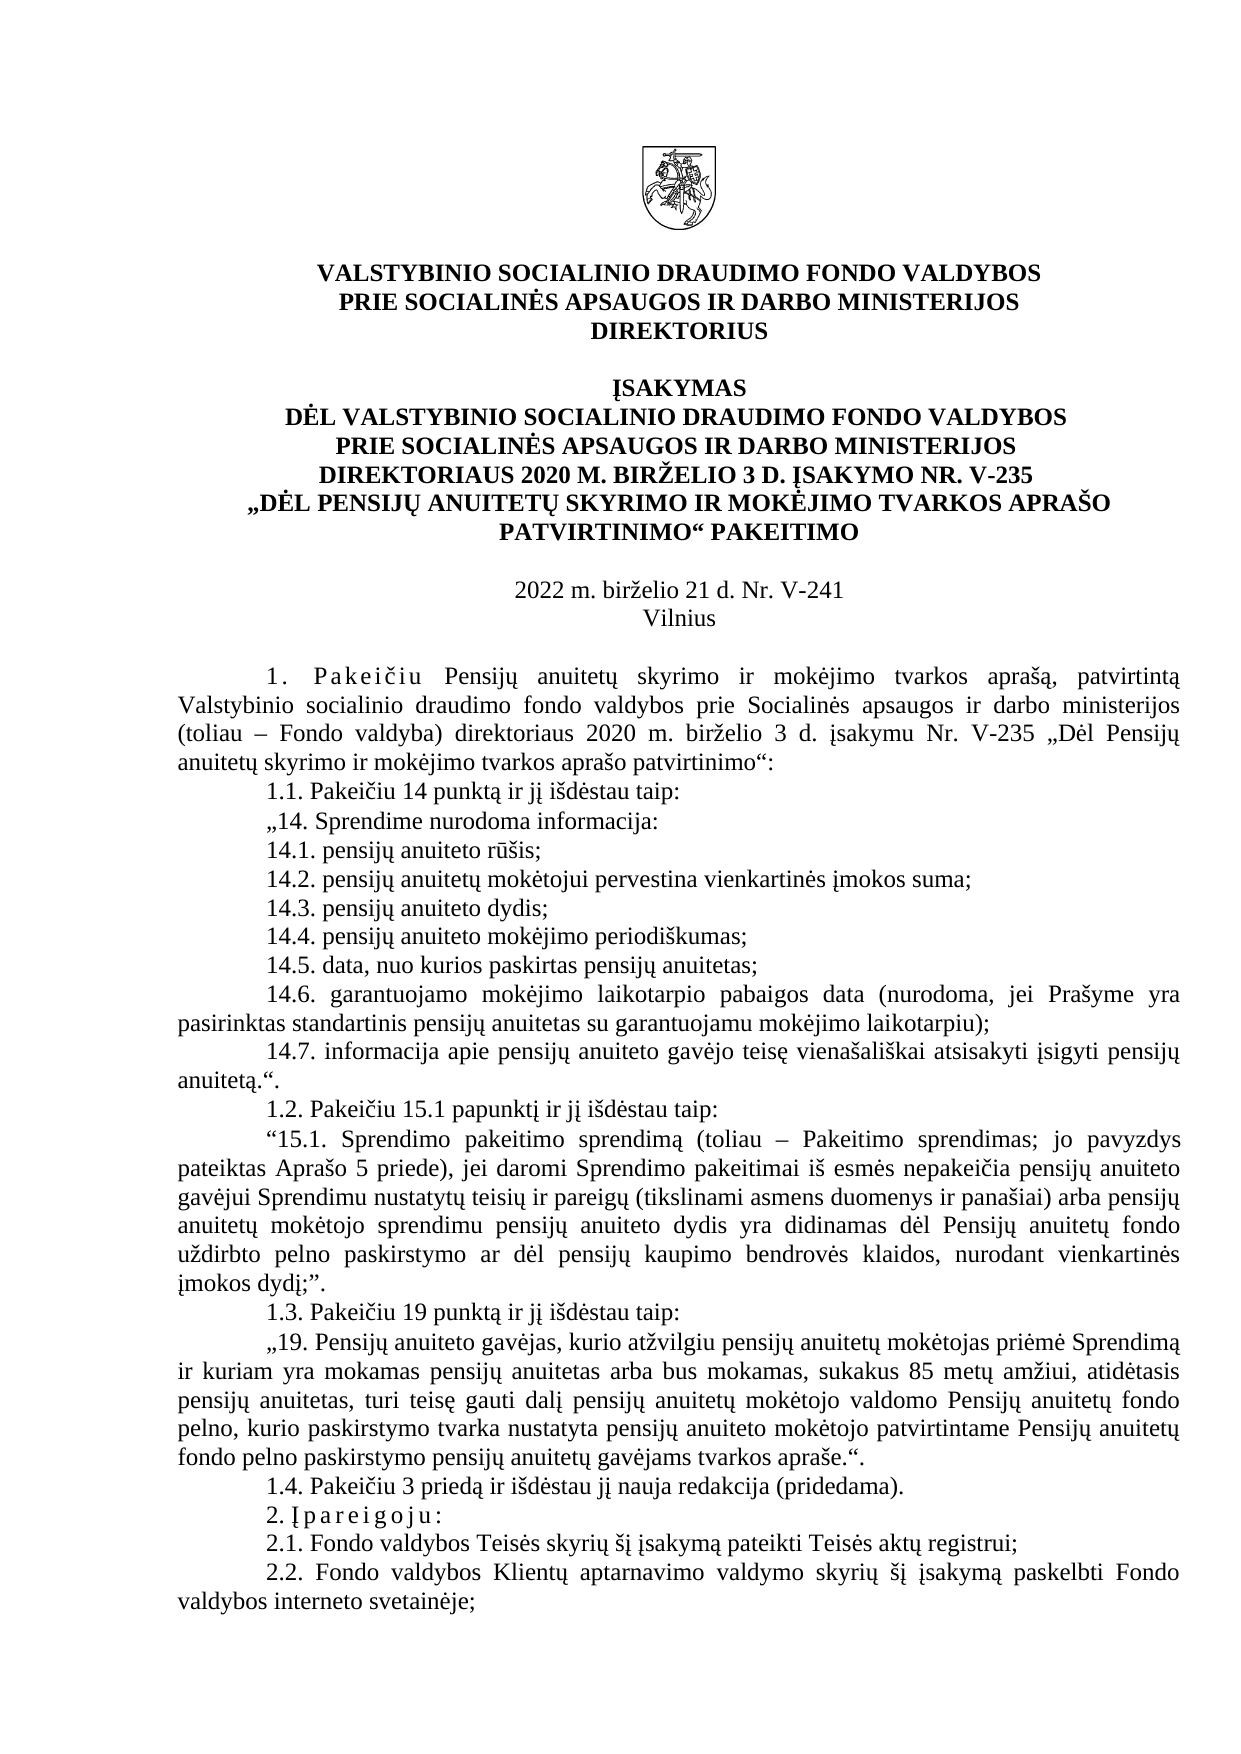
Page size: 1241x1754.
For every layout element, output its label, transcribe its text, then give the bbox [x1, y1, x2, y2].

text 14.2. pensijų anuitetų mokėtojui pervestina vienkartinės įmokos suma; [177, 864, 1181, 893]
text 1. Pakeičiu Pensijų anuitetų skyrimo ir mokėjimo tvarkos aprašą, patvirtintą Valstybinio socialinio draudimo fondo valdybos prie Socialinės apsaugos ir darbo ministerijos (toliau – Fondo valdyba) direktoriaus 2020 m. birželio 3 d. įsakymu Nr. V-235 „Dėl Pensijų anuitetų skyrimo ir mokėjimo tvarkos aprašo patvirtinimo“: [177, 661, 1181, 776]
text 1.3. Pakeičiu 19 punktą ir jį išdėstau taip: [177, 1297, 1181, 1326]
text 2022 m. birželio 21 d. Nr. V-241 [177, 575, 1181, 603]
text 2. Įpareigoju: [177, 1500, 1181, 1528]
text 14.7. informacija apie pensijų anuiteto gavėjo teisę vienašališkai atsisakyti įsigyti pensijų anuitetą.“. [177, 1036, 1181, 1094]
text 14.6. garantuojamo mokėjimo laikotarpio pabaigos data (nurodoma, jei Prašyme yra pasirinktas standartinis pensijų anuitetas su garantuojamu mokėjimo laikotarpiu); [177, 979, 1181, 1036]
text Vilnius [177, 603, 1181, 632]
text 14.1. pensijų anuiteto rūšis; [177, 835, 1181, 864]
text 2.1. Fondo valdybos Teisės skyrių šį įsakymą pateikti Teisės aktų registrui; [177, 1528, 1181, 1557]
text DIREKTORIUS [177, 316, 1181, 345]
text 14.5. data, nuo kurios paskirtas pensijų anuitetas; [177, 950, 1181, 979]
text „14. Sprendime nurodoma informacija: [177, 806, 1181, 835]
text PRIE SOCIALINĖS APSAUGOS IR DARBO MINISTERIJOS [177, 287, 1181, 316]
text 1.2. Pakeičiu 15.1 papunktį ir jį išdėstau taip: [177, 1094, 1181, 1123]
text „Dėl PENSIJŲ ANUITETŲ SKYRIMO IR MOKĖJIMO TVARKOS APRAŠO PATVIRTINIMO“ PAKEITIMO [177, 488, 1181, 546]
text 1.4. Pakeičiu 3 priedą ir išdėstau jį nauja redakcija (pridedama). [177, 1471, 1181, 1500]
text VALSTYBINIO SOCIALINIO DRAUDIMO FONDO VALDYBOS [177, 258, 1181, 287]
text DĖL VALSTYBINIO SOCIALINIO DRAUDIMO FONDO VALDYBOS [177, 402, 1181, 431]
text PRIE SOCIALINĖS APSAUGOS IR DARBO MINISTERIJOS [177, 431, 1181, 460]
text “15.1. Sprendimo pakeitimo sprendimą (toliau – Pakeitimo sprendimas; jo pavyzdys pateiktas Aprašo 5 priede), jei daromi Sprendimo pakeitimai iš esmės nepakeičia pensijų anuiteto gavėjui Sprendimu nustatytų teisių ir pareigų (tikslinami asmens duomenys ir panašiai) arba pensijų anuitetų mokėtojo sprendimu pensijų anuiteto dydis yra didinamas dėl Pensijų anuitetų fondo uždirbto pelno paskirstymo ar dėl pensijų kaupimo bendrovės klaidos, nurodant vienkartinės įmokos dydį;”. [177, 1124, 1181, 1297]
text 1.1. Pakeičiu 14 punktą ir jį išdėstau taip: [177, 776, 1181, 805]
text „19. Pensijų anuiteto gavėjas, kurio atžvilgiu pensijų anuitetų mokėtojas priėmė Sprendimą ir kuriam yra mokamas pensijų anuitetas arba bus mokamas, sukakus 85 metų amžiui, atidėtasis pensijų anuitetas, turi teisę gauti dalį pensijų anuitetų mokėtojo valdomo Pensijų anuitetų fondo pelno, kurio paskirstymo tvarka nustatyta pensijų anuiteto mokėtojo patvirtintame Pensijų anuitetų fondo pelno paskirstymo pensijų anuitetų gavėjams tvarkos apraše.“. [177, 1327, 1181, 1471]
text 2.2. Fondo valdybos Klientų aptarnavimo valdymo skyrių šį įsakymą paskelbti Fondo valdybos interneto svetainėje; [177, 1557, 1181, 1615]
text DIREKTORIAUS 2020 M. BIRŽELIO 3 D. ĮSAKYMO NR. V-235 [177, 460, 1181, 488]
text 14.4. pensijų anuiteto mokėjimo periodiškumas; [177, 921, 1181, 950]
text ĮSAKYMAS [177, 373, 1181, 402]
text 14.3. pensijų anuiteto dydis; [177, 893, 1181, 921]
